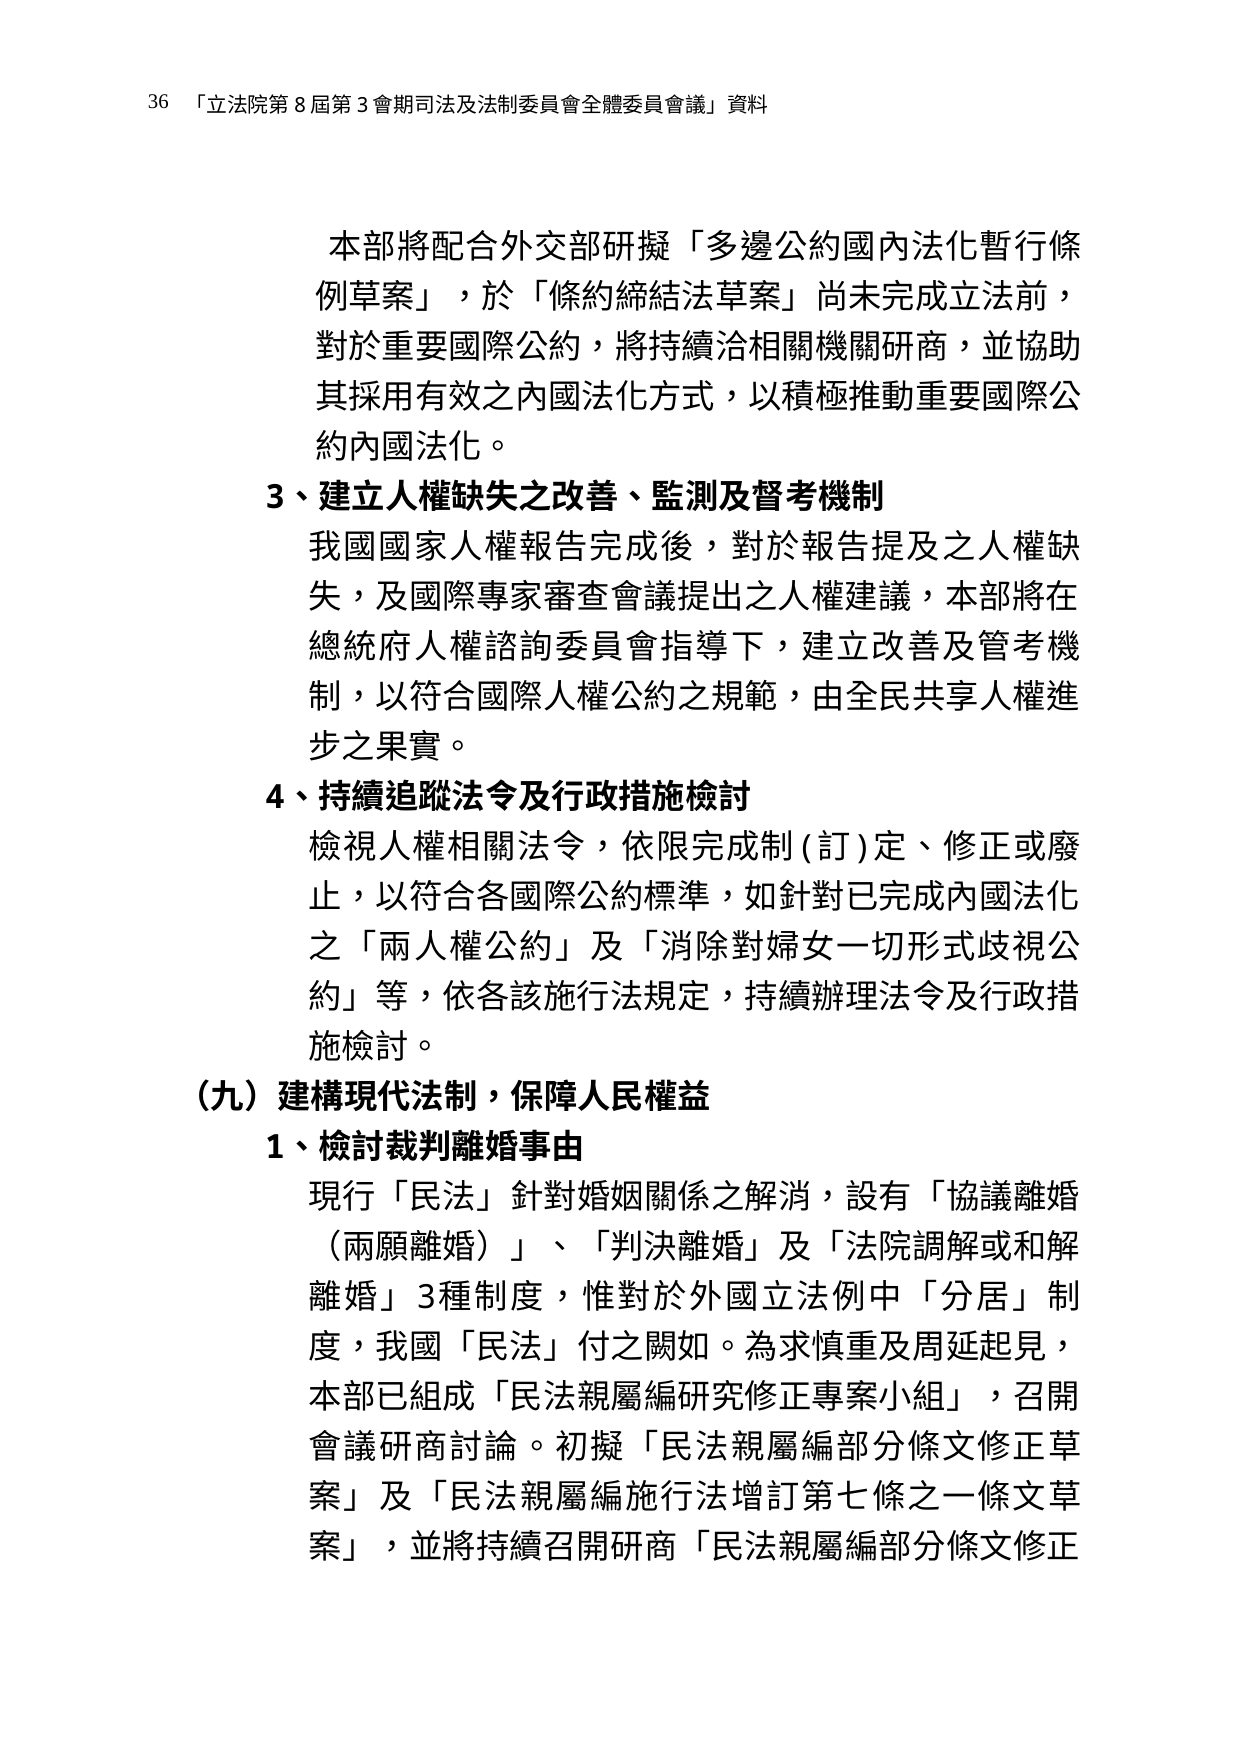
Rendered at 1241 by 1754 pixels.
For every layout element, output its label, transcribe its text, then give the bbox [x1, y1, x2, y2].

text 檢視人權相關法令，依限完成制(訂)定、修正或廢止，以符合各國際公約標準，如針對已完成內國法化之「兩人權公約」及「消除對婦女一切形式歧視公約」等，依各該施行法規定，持續辦理法令及行政措施檢討。 [308, 819, 1081, 1069]
text 我國國家人權報告完成後，對於報告提及之人權缺失，及國際專家審查會議提出之人權建議，本部將在總統府人權諮詢委員會指導下，建立改善及管考機制，以符合國際人權公約之規範，由全民共享人權進步之果實。 [308, 519, 1081, 769]
text 4、持續追蹤法令及行政措施檢討 [265, 769, 1081, 819]
text 3、建立人權缺失之改善、監測及督考機制 [265, 469, 1081, 519]
text 本部將配合外交部研擬「多邊公約國內法化暫行條例草案」，於「條約締結法草案」尚未完成立法前，對於重要國際公約，將持續洽相關機關研商，並協助其採用有效之內國法化方式，以積極推動重要國際公約內國法化。 [265, 219, 1081, 469]
text 1、檢討裁判離婚事由 [265, 1119, 1081, 1169]
text 現行「民法」針對婚姻關係之解消，設有「協議離婚（兩願離婚）」、「判決離婚」及「法院調解或和解離婚」3種制度，惟對於外國立法例中「分居」制度，我國「民法」付之闕如。為求慎重及周延起見，本部已組成「民法親屬編研究修正專案小組」，召開會議研商討論。初擬「民法親屬編部分條文修正草案」及「民法親屬編施行法增訂第七條之一條文草案」，並將持續召開研商「民法親屬編部分條文修正 [308, 1169, 1081, 1569]
text （九）建構現代法制，保障人民權益 [177, 1069, 1081, 1119]
